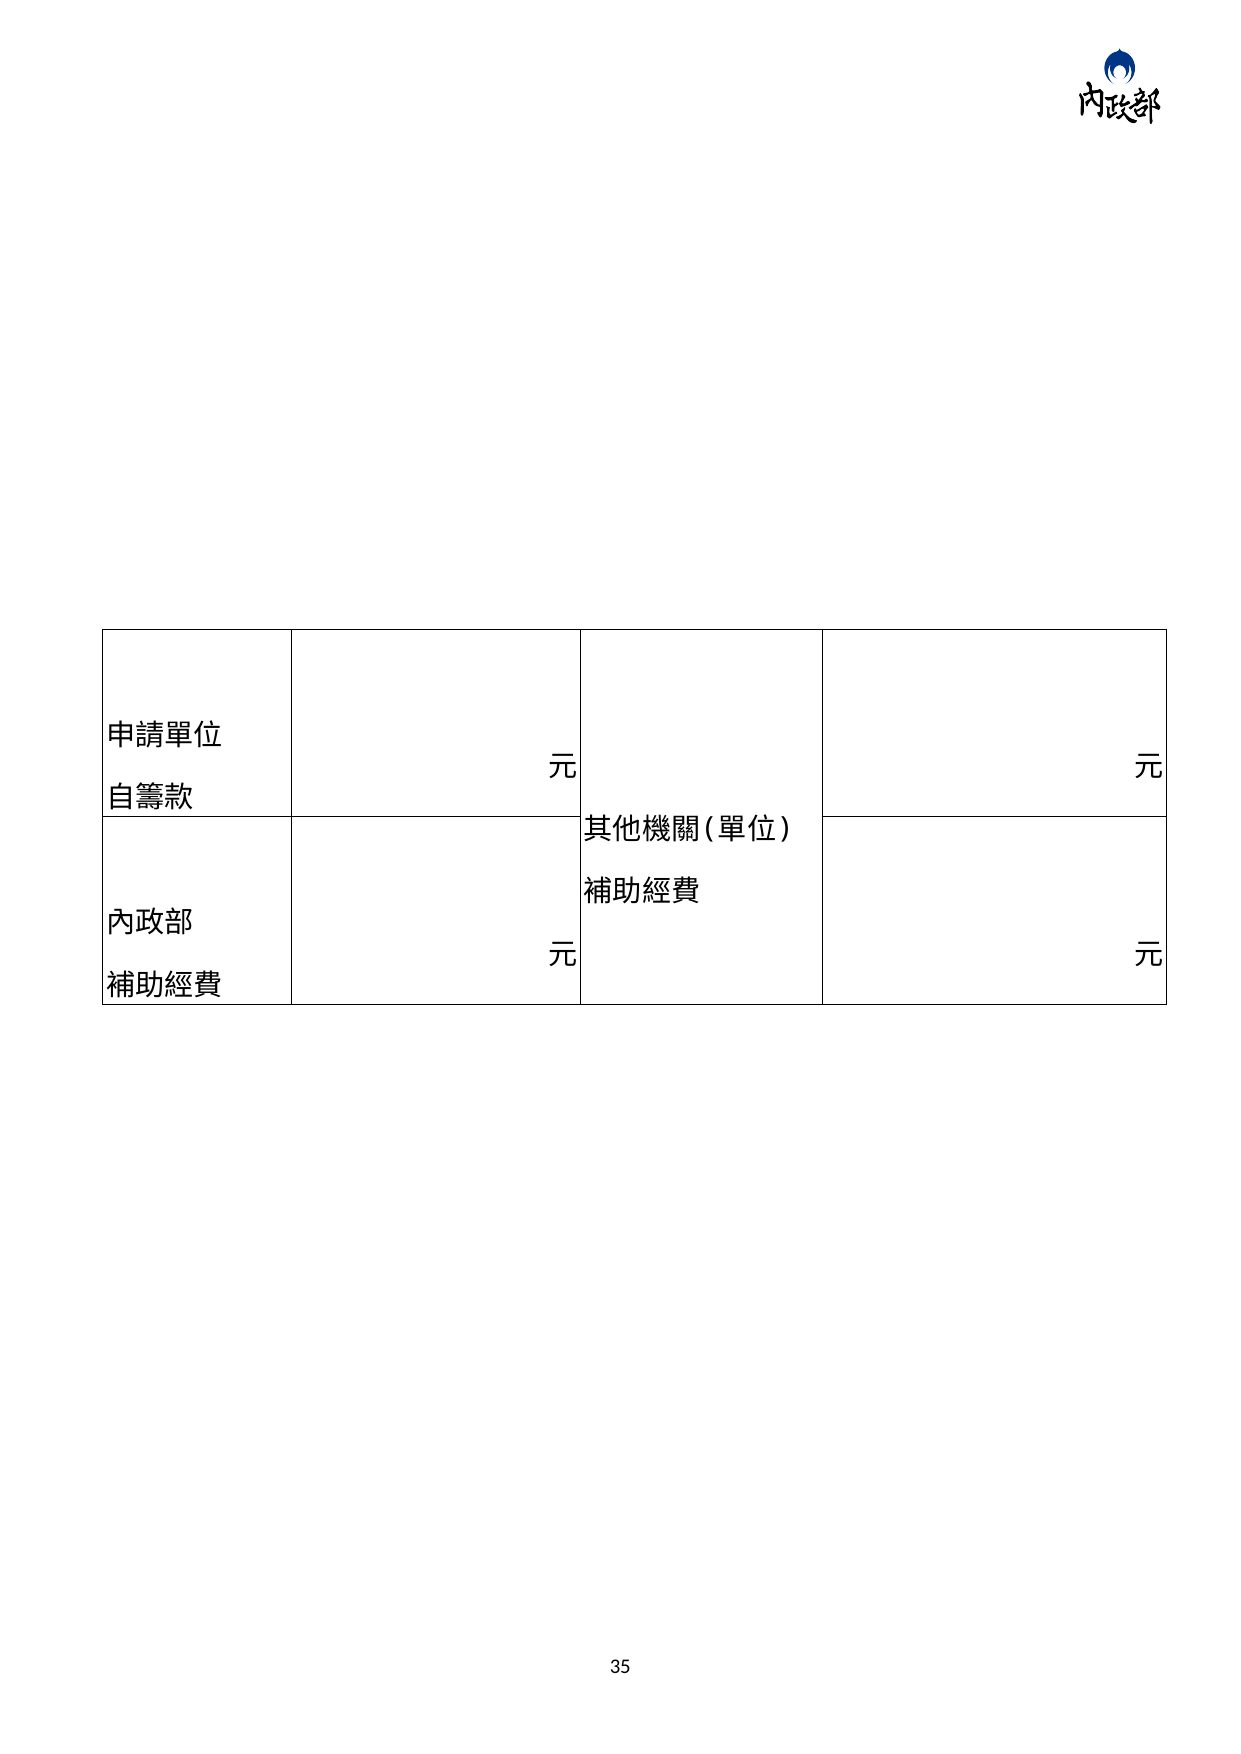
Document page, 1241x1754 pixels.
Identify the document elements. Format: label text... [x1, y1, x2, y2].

table_cell 元 [292, 630, 580, 816]
table_cell 元 [292, 817, 580, 1003]
table_cell 申請單位 自籌款 [103, 630, 291, 816]
table_cell 元 [823, 817, 1166, 1003]
table_cell 其他機關(單位) 補助經費 [581, 630, 822, 1003]
table_cell 內政部 補助經費 [103, 817, 291, 1003]
table_cell 元 [823, 630, 1166, 816]
